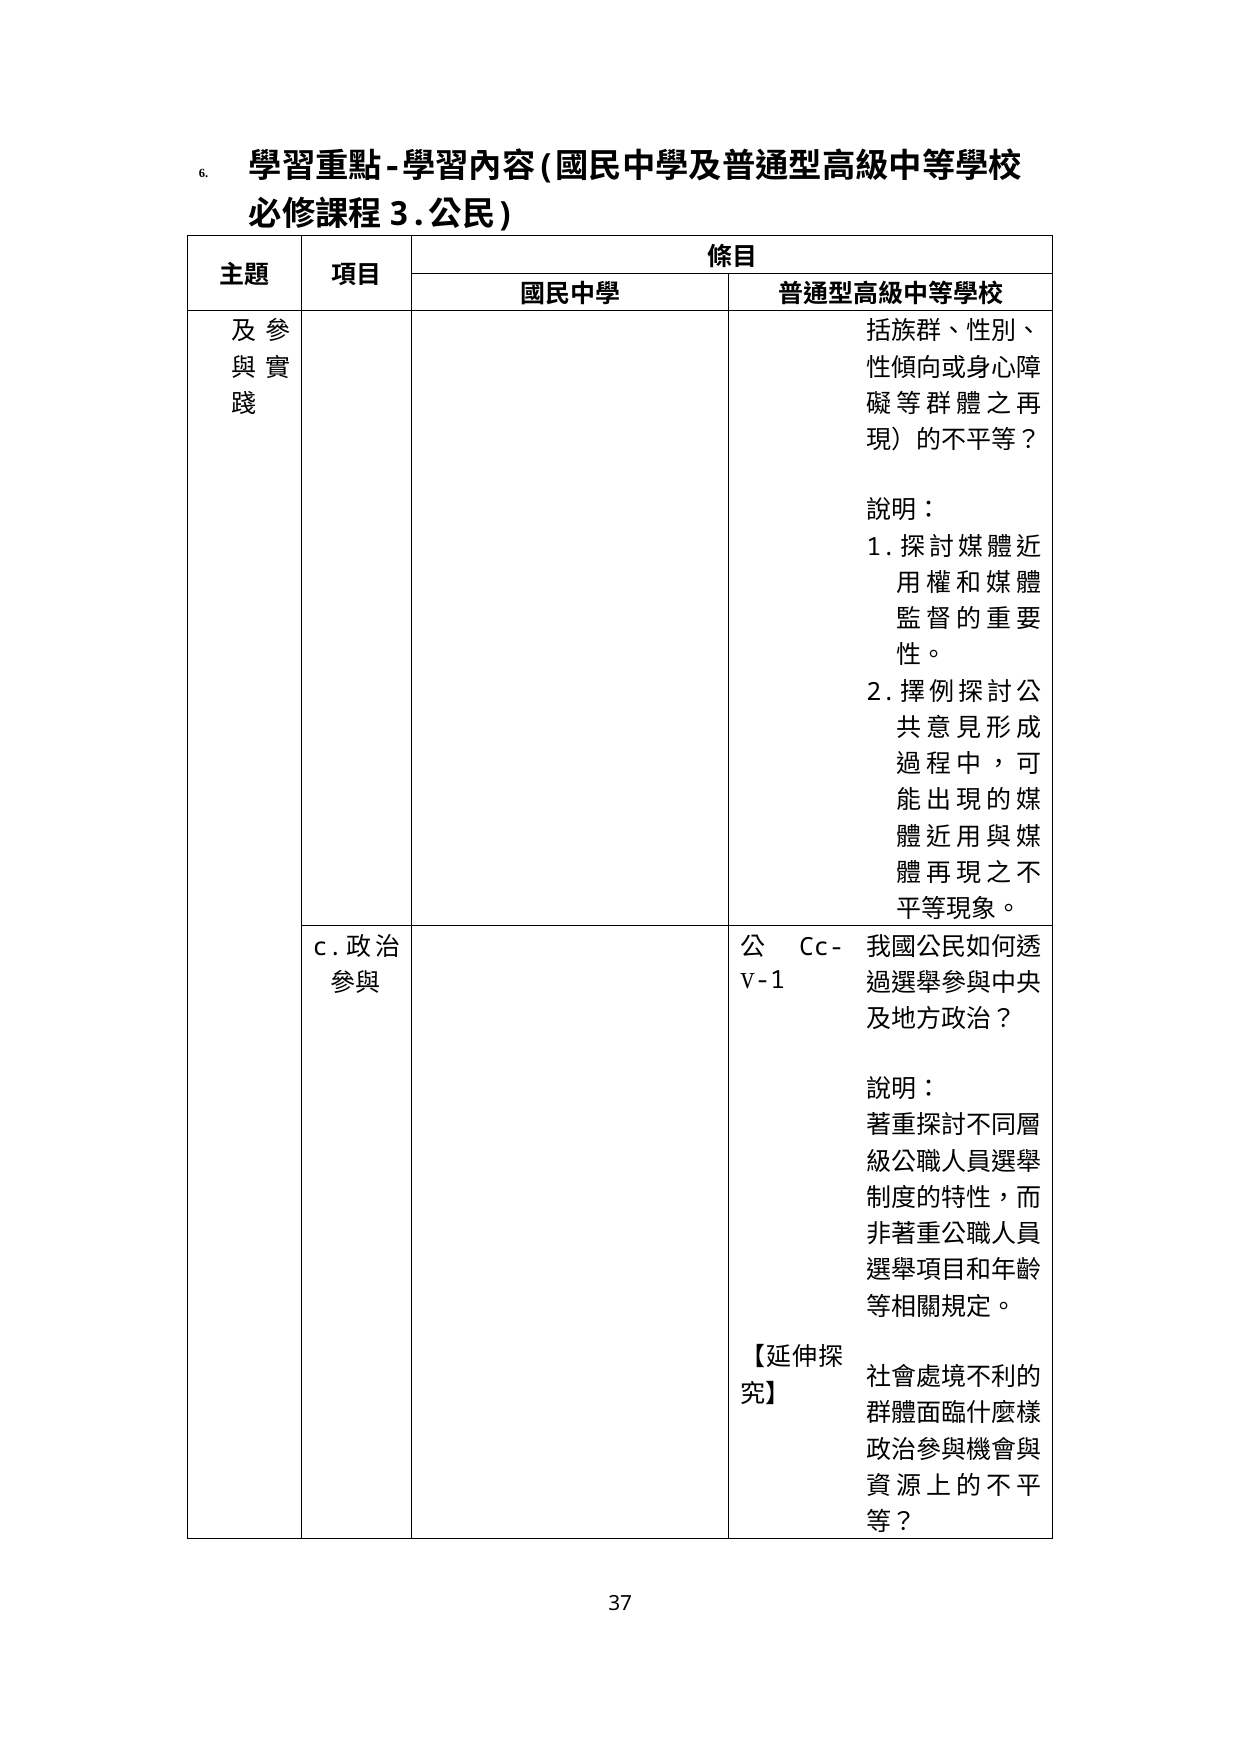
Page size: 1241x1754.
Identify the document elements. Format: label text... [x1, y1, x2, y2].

table_cell [412, 311, 538, 925]
table_header 學習重點-學習內容(國民中學及普通型高級中等學校必修課程3.公民) [188, 120, 1053, 235]
table_cell 國民中學 [412, 274, 728, 310]
table_cell c.政治參與 [302, 926, 411, 1538]
table_cell [302, 311, 411, 925]
table_cell [538, 926, 728, 1538]
table_cell 括族群、性別、性傾向或身心障礙等群體之再現）的不平等？ 說明： 1.探討媒體近用權和媒體監督的重要性。 2.擇例探討公共意見形成過程中，可能出現的媒體近用與媒體再現之不平等現象。 [855, 311, 1052, 925]
table_cell 普通型高級中等學校 [729, 274, 1052, 310]
table_cell 及參與實踐 [188, 311, 301, 1538]
table_cell [412, 926, 538, 1538]
table_cell 條目 [412, 236, 1052, 272]
table_cell 我國公民如何透過選舉參與中央及地方政治？ 說明： 著重探討不同層級公職人員選舉制度的特性，而非著重公職人員選舉項目和年齡等相關規定。 社會處境不利的群體面臨什麼樣政治參與機會與資源上的不平等？ [855, 926, 1052, 1538]
table_cell [538, 311, 728, 925]
table_cell 主題 [188, 236, 301, 310]
table_cell 公Cc-Ⅴ-1 【延伸探究】 [729, 926, 855, 1538]
table_cell [729, 311, 855, 925]
table_cell 項目 [302, 236, 411, 310]
